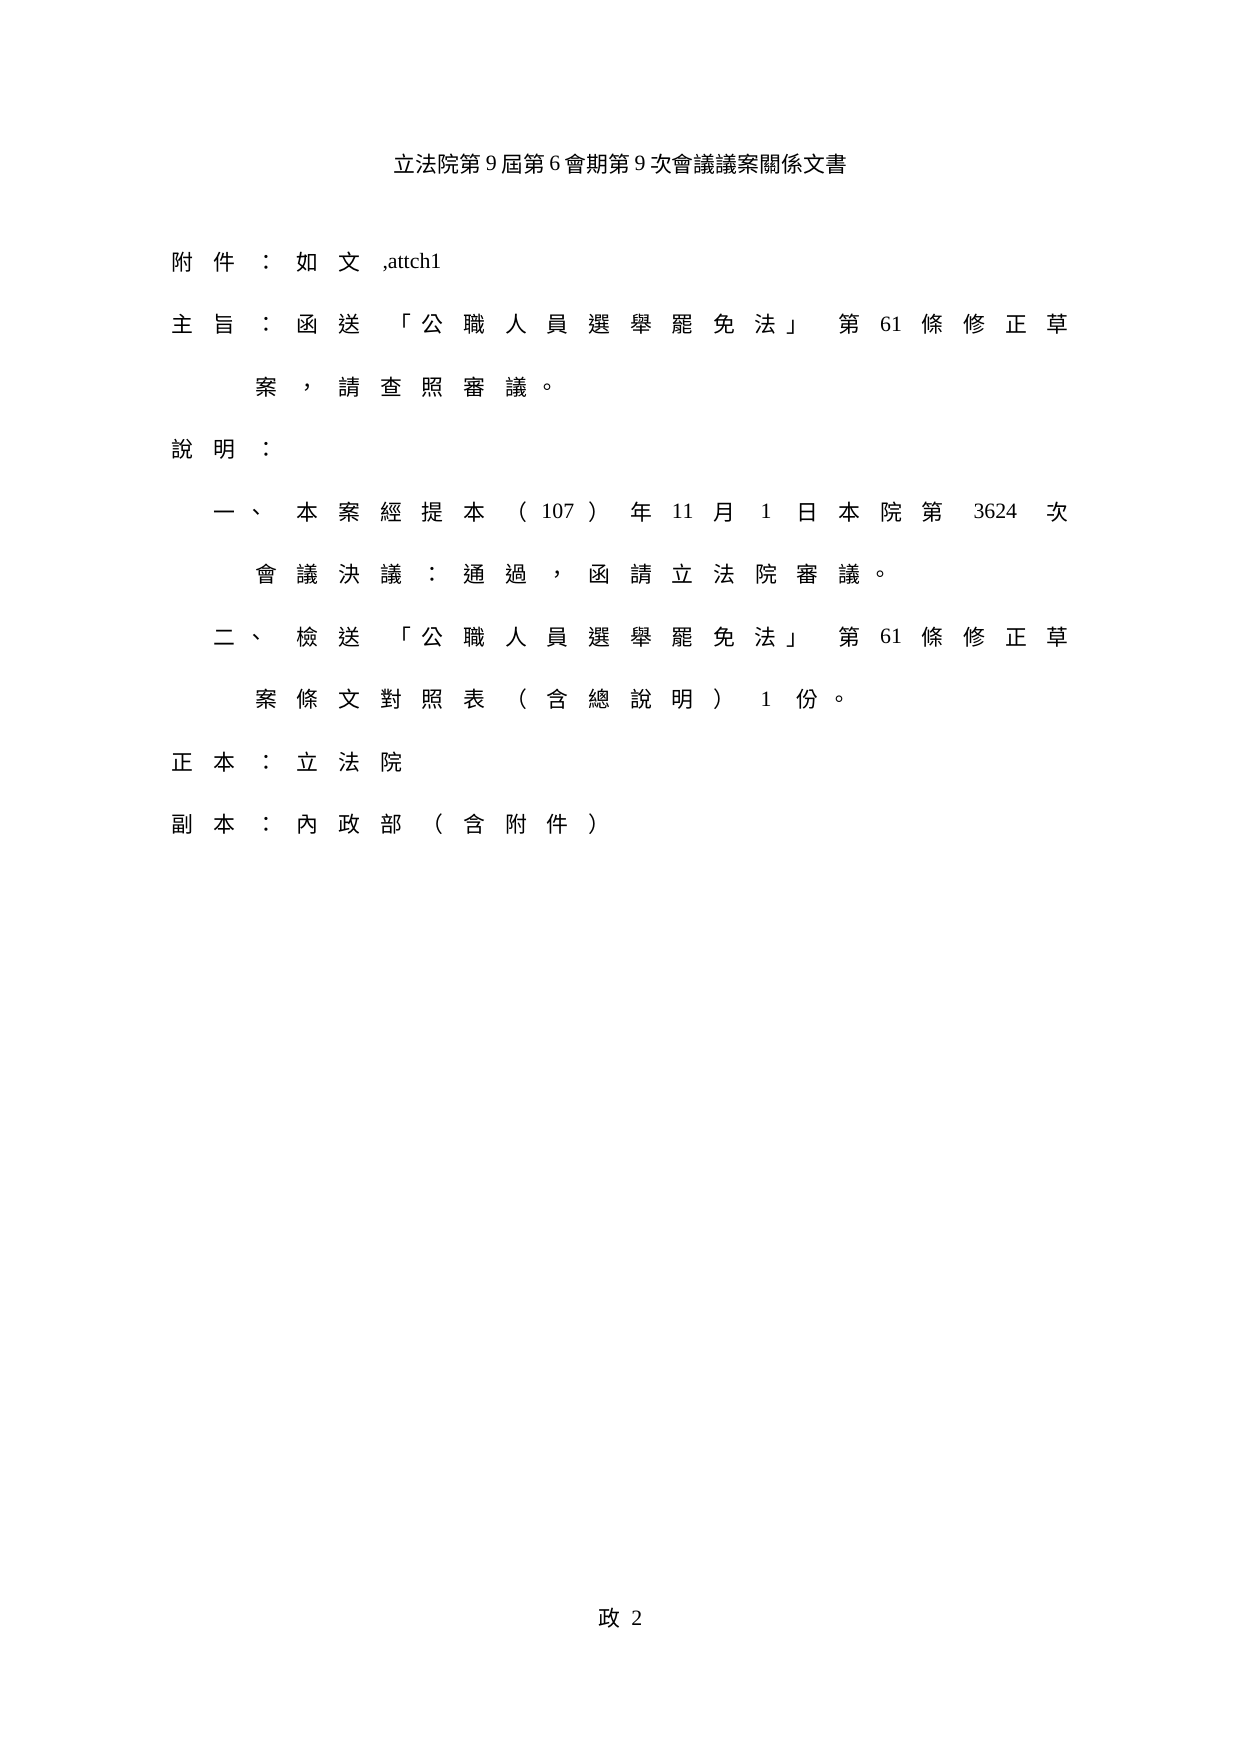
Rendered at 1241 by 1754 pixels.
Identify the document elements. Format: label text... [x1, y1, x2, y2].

text 主旨：函送「公職人員選舉罷免法」第61條修正草案，請查照審議。 [162, 281, 1078, 406]
text 正本：立法院 [162, 719, 1078, 781]
text 一、本案經提本（107）年11月1日本院第3624次會議決議：通過，函請立法院審議。 [184, 469, 1078, 594]
text 副本：內政部（含附件） [162, 781, 1078, 844]
text 附件：如文,attch1 [162, 219, 1078, 281]
text 說明： [162, 406, 1078, 469]
text 二、檢送「公職人員選舉罷免法」第61條修正草案條文對照表（含總說明）1份。 [184, 594, 1078, 719]
